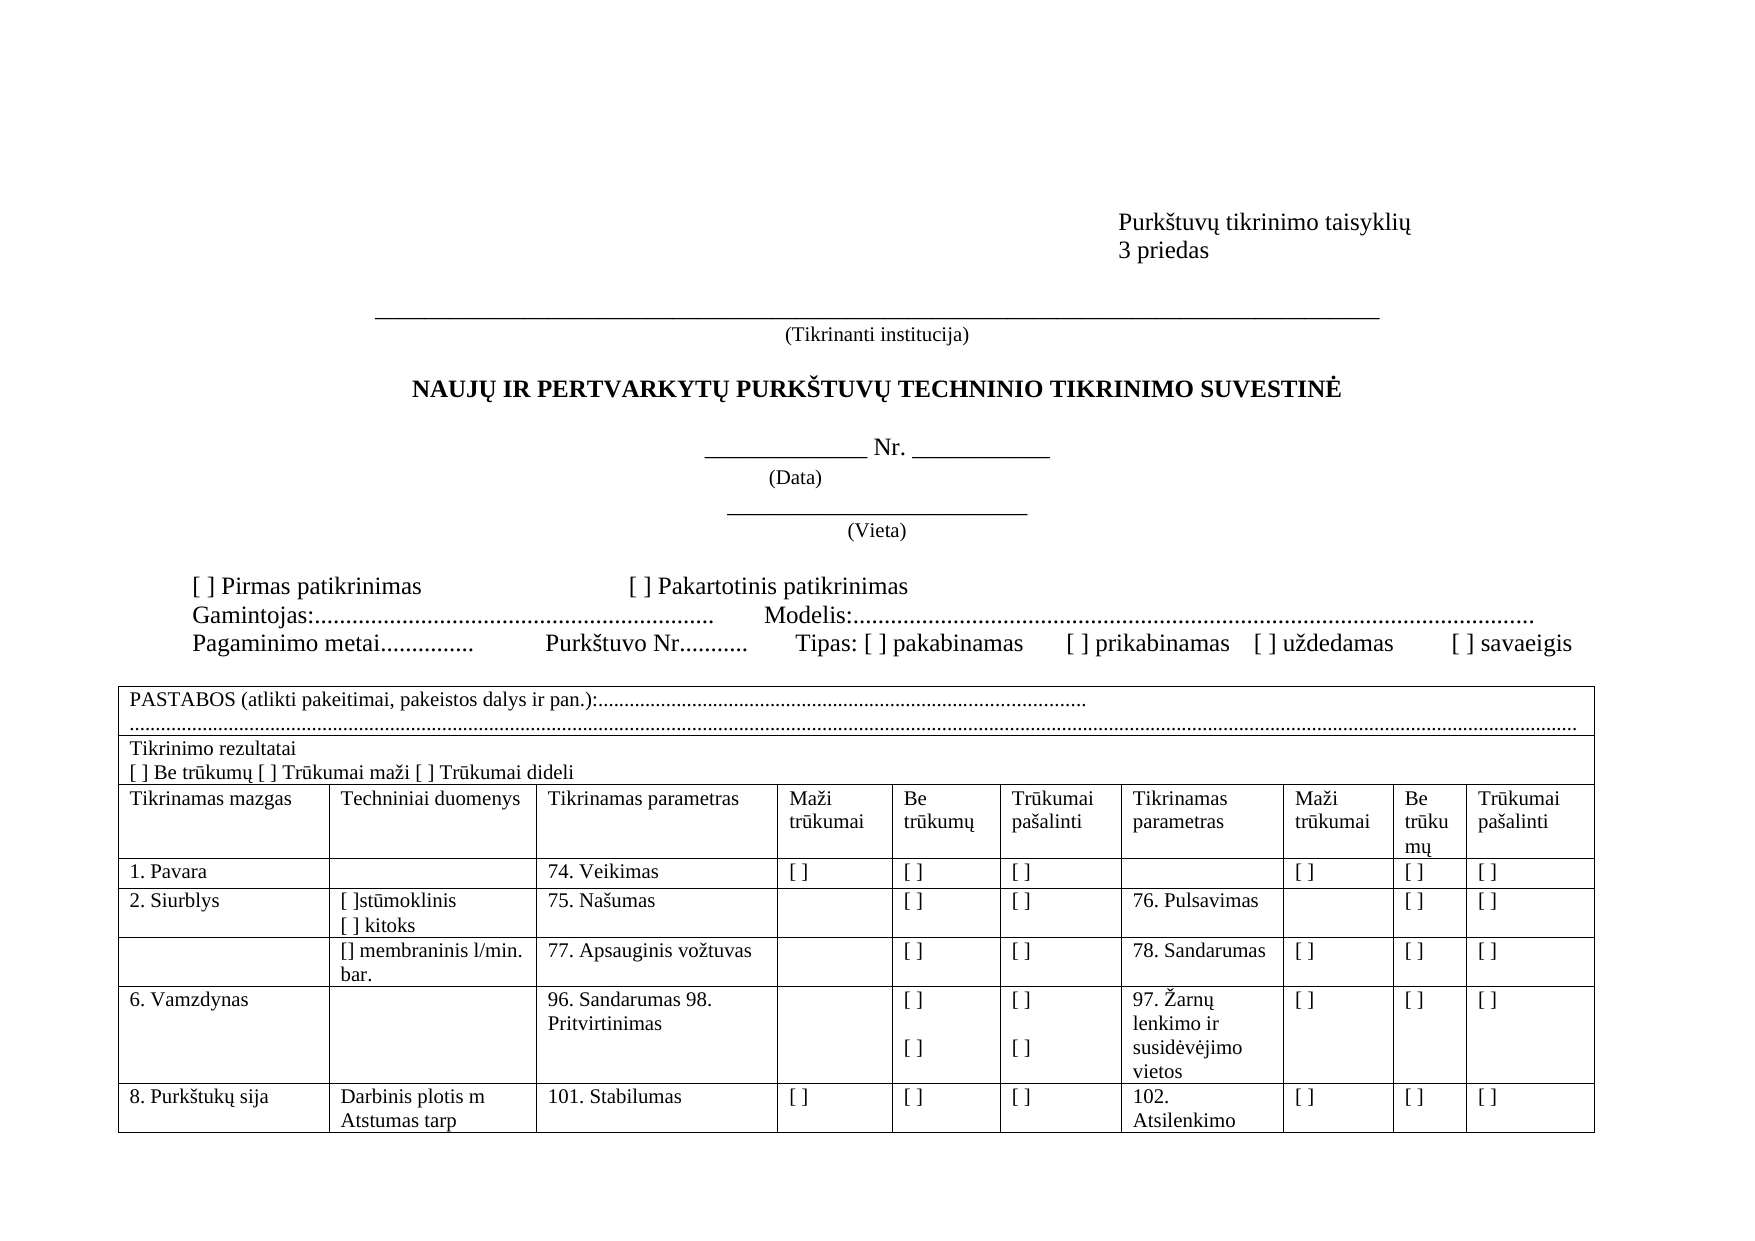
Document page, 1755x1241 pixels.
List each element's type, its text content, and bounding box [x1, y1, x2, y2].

table_cell [ ] [1467, 1084, 1594, 1132]
table_cell [] membraninis l/min. bar. [330, 938, 536, 986]
table_cell Maži trūkumai [778, 785, 892, 858]
table_cell [ ] [1394, 987, 1466, 1083]
text (Tikrinanti institucija) [118, 322, 1636, 346]
table_cell Tikrinamas parametras [537, 785, 777, 858]
table_cell 76. Pulsavimas [1122, 889, 1283, 937]
text [ ] Pirmas patikrinimas [ ] Pakartotinis patikrinimas [118, 571, 1636, 600]
table_cell [ ]stūmoklinis [ ] kitoks [330, 889, 536, 937]
table_cell [ ] [1284, 938, 1393, 986]
table_cell Techniniai duomenys [330, 785, 536, 858]
table_cell Darbinis plotis m Atstumas tarp [330, 1084, 536, 1132]
table_cell [ ] [1394, 1084, 1466, 1132]
table_cell Tikrinimo rezultatai [ ] Be trūkumų [ ] Trūkumai maži [ ] Trūkumai dideli [119, 736, 1594, 784]
table_cell [1122, 859, 1283, 887]
text ________________________ [118, 489, 1636, 518]
table_cell [ ] [1284, 859, 1393, 887]
table_cell [ ] [893, 1084, 1000, 1132]
table_cell [330, 859, 536, 887]
table_cell [ ] [1467, 859, 1594, 887]
table_cell [ ] [778, 1084, 892, 1132]
table_cell [778, 889, 892, 937]
table_cell [119, 938, 329, 986]
table_cell 102. Atsilenkimo [1122, 1084, 1283, 1132]
table_cell [ ] [1394, 889, 1466, 937]
text NAUJŲ IR PERTVARKYTŲ PURKŠTUVŲ TECHNINIO TIKRINIMO SUVESTINĖ [118, 374, 1636, 403]
table_cell [ ] [893, 889, 1000, 937]
text _____________ Nr. ___________ [118, 432, 1636, 461]
table_cell [ ] [893, 938, 1000, 986]
table_cell [ ] [778, 859, 892, 887]
text Gamintojas:................................................................ Modelis: [118, 600, 1636, 628]
table_cell Maži trūkumai [1284, 785, 1393, 858]
table_cell 97. Žarnų lenkimo ir susidėvėjimo vietos [1122, 987, 1283, 1083]
text (Data) [118, 461, 1636, 489]
table_cell 74. Veikimas [537, 859, 777, 887]
table_cell 2. Siurblys [119, 889, 329, 937]
table_cell [ ] [1394, 938, 1466, 986]
table_cell [ ] [1284, 1084, 1393, 1132]
table_cell [ ] [1001, 938, 1121, 986]
table_cell [ ] [ ] [1001, 987, 1121, 1083]
table_cell Trūkumai pašalinti [1001, 785, 1121, 858]
table_cell [ ] [1467, 889, 1594, 937]
table_cell Trūkumai pašalinti [1467, 785, 1594, 858]
table_cell [778, 987, 892, 1083]
table_cell 6. Vamzdynas [119, 987, 329, 1083]
table_cell [ ] [1001, 859, 1121, 887]
table_cell [ ] [1284, 987, 1393, 1083]
table_cell 96. Sandarumas 98. Pritvirtinimas [537, 987, 777, 1083]
table_cell Tikrinamas mazgas [119, 785, 329, 858]
table_cell [ ] [1467, 987, 1594, 1083]
table_cell [330, 987, 536, 1083]
table_cell [ ] [893, 859, 1000, 887]
table_cell [ ] [1394, 859, 1466, 887]
text Pagaminimo metai............... Purkštuvo Nr........... Tipas: [ ] pakabinamas [ ] prikabinamas [ ] uždedamas [ ] savaeigis [118, 628, 1636, 657]
table_cell Be trūkumų [893, 785, 1000, 858]
text (Vieta) [118, 518, 1636, 542]
text Purkštuvų tikrinimo taisyklių [1118, 207, 1636, 235]
table_cell 8. Purkštukų sija [119, 1084, 329, 1132]
table_cell Tikrinamas parametras [1122, 785, 1283, 858]
table_cell [1284, 889, 1393, 937]
table_header PASTABOS (atlikti pakeitimai, pakeistos dalys ir pan.): [119, 687, 1594, 735]
table_cell 1. Pavara [119, 859, 329, 887]
table_cell 101. Stabilumas [537, 1084, 777, 1132]
table_cell [ ] [1001, 889, 1121, 937]
table_cell 75. Našumas [537, 889, 777, 937]
table_cell 78. Sandarumas [1122, 938, 1283, 986]
text 3 priedas [118, 235, 1636, 264]
table_cell Be trūkumų [1394, 785, 1466, 858]
table_cell [ ] [1467, 938, 1594, 986]
table_cell [ ] [ ] [893, 987, 1000, 1083]
table_cell 77. Apsauginis vožtuvas [537, 938, 777, 986]
table_cell [ ] [1001, 1084, 1121, 1132]
table_cell [778, 938, 892, 986]
